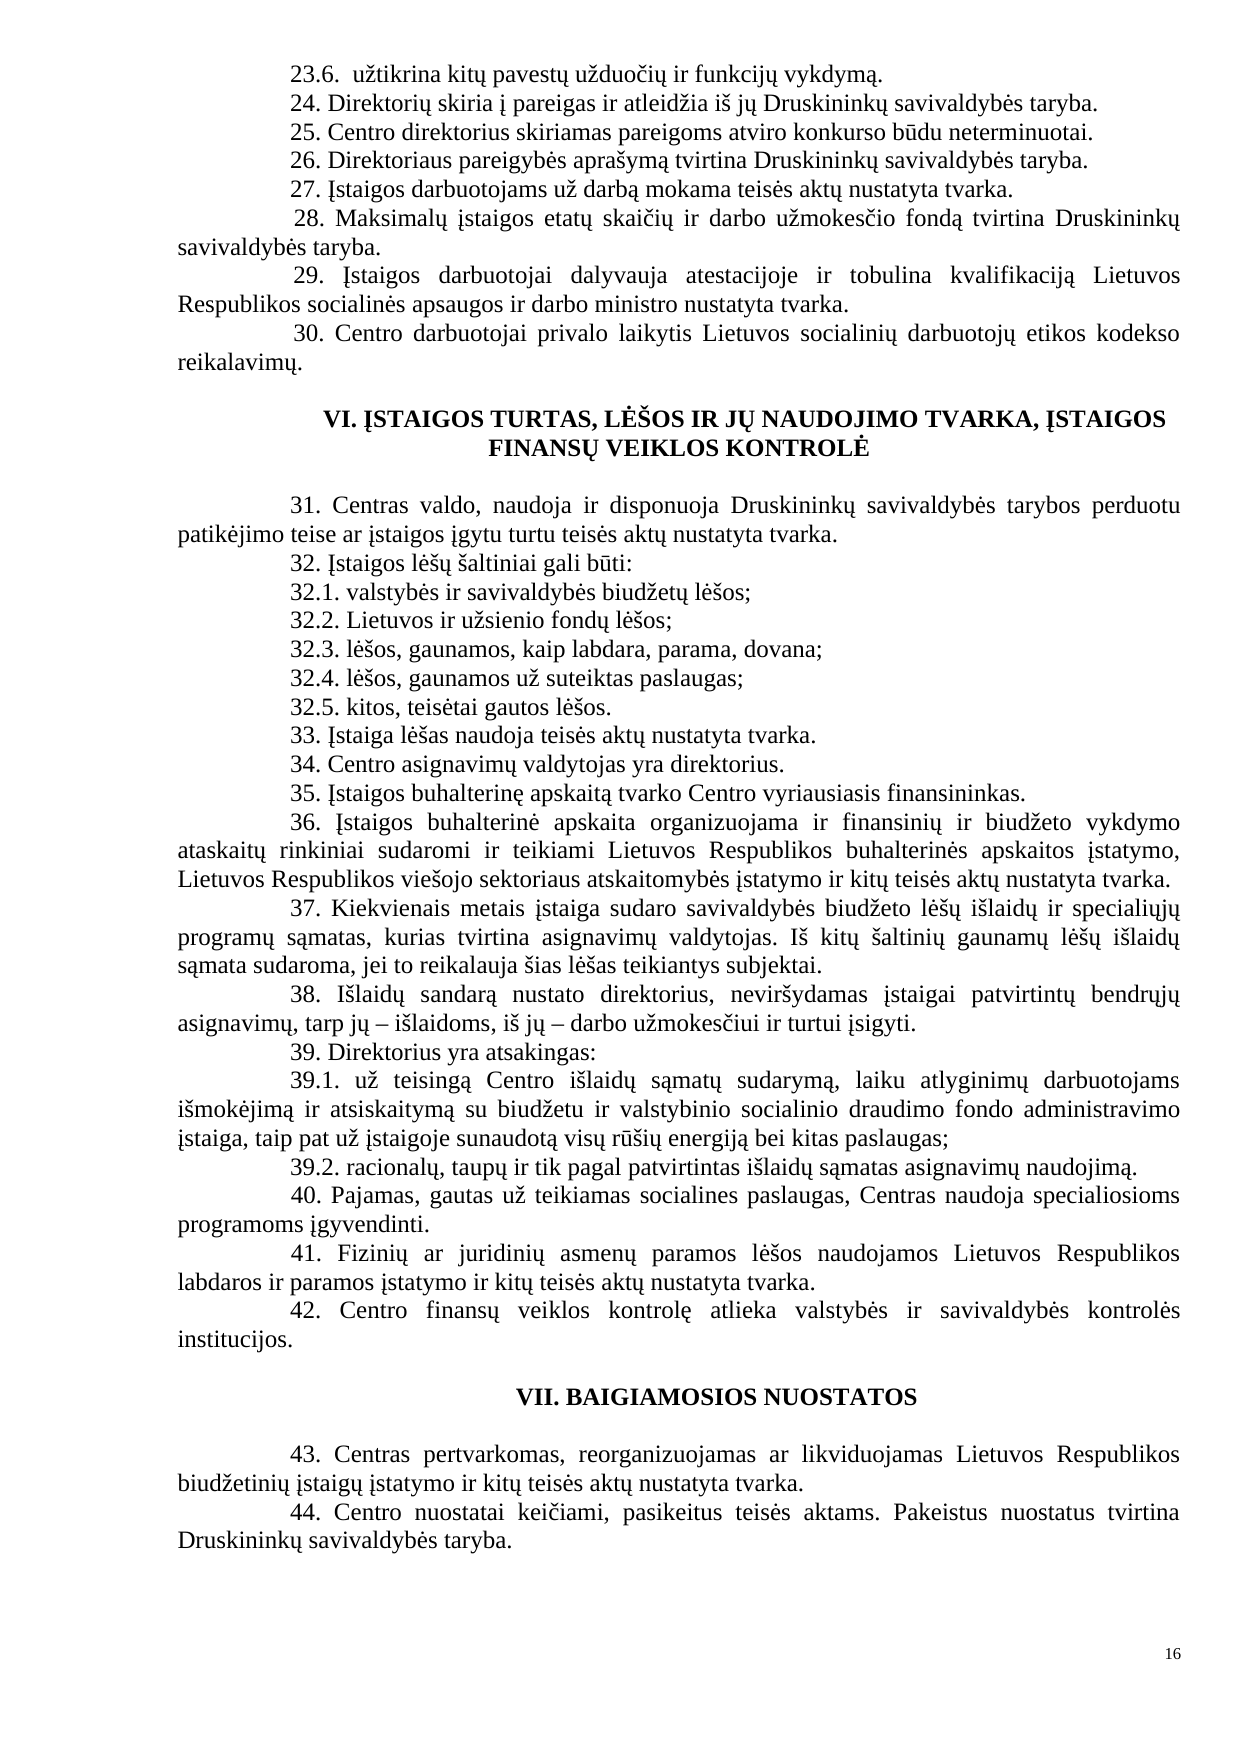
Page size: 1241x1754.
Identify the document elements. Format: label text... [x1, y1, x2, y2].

text 24. Direktorių skiria į pareigas ir atleidžia iš jų Druskininkų savivaldybės taryba. [177, 88, 1181, 117]
text 32.4. lėšos, gaunamos už suteiktas paslaugas; [177, 663, 1181, 692]
text 28. Maksimalų įstaigos etatų skaičių ir darbo užmokesčio fondą tvirtina Druskininkų savivaldybės taryba. [177, 203, 1181, 260]
text 38. Išlaidų sandarą nustato direktorius, neviršydamas įstaigai patvirtintų bendrųjų asignavimų, tarp jų – išlaidoms, iš jų – darbo užmokesčiui ir turtui įsigyti. [177, 979, 1181, 1037]
text 23.6. užtikrina kitų pavestų užduočių ir funkcijų vykdymą. [177, 59, 1181, 88]
text 44. Centro nuostatai keičiami, pasikeitus teisės aktams. Pakeistus nuostatus tvirtina Druskininkų savivaldybės taryba. [177, 1497, 1181, 1554]
text 32.1. valstybės ir savivaldybės biudžetų lėšos; [177, 577, 1181, 605]
text 42. Centro finansų veiklos kontrolę atlieka valstybės ir savivaldybės kontrolės institucijos. [177, 1295, 1181, 1353]
text 36. Įstaigos buhalterinė apskaita organizuojama ir finansinių ir biudžeto vykdymo ataskaitų rinkiniai sudaromi ir teikiami Lietuvos Respublikos buhalterinės apskaitos įstatymo, Lietuvos Respublikos viešojo sektoriaus atskaitomybės įstatymo ir kitų teisės aktų nustatyta tvarka. [177, 807, 1181, 893]
text 34. Centro asignavimų valdytojas yra direktorius. [177, 749, 1181, 778]
text 25. Centro direktorius skiriamas pareigoms atviro konkurso būdu neterminuotai. [177, 117, 1181, 145]
text 33. Įstaiga lėšas naudoja teisės aktų nustatyta tvarka. [177, 720, 1181, 749]
text 32.5. kitos, teisėtai gautos lėšos. [177, 692, 1181, 720]
text 32.3. lėšos, gaunamos, kaip labdara, parama, dovana; [177, 634, 1181, 663]
text VI. ĮSTAIGOS TURTAS, LĖŠOS IR JŲ NAUDOJIMO TVARKA, ĮSTAIGOS FINANSŲ VEIKLOS KONTROLĖ [177, 404, 1181, 462]
text 40. Pajamas, gautas už teikiamas socialines paslaugas, Centras naudoja specialiosioms programoms įgyvendinti. [177, 1180, 1181, 1238]
text 32. Įstaigos lėšų šaltiniai gali būti: [177, 548, 1181, 577]
text 27. Įstaigos darbuotojams už darbą mokama teisės aktų nustatyta tvarka. [177, 174, 1181, 203]
text 35. Įstaigos buhalterinę apskaitą tvarko Centro vyriausiasis finansininkas. [177, 778, 1181, 807]
text 41. Fizinių ar juridinių asmenų paramos lėšos naudojamos Lietuvos Respublikos labdaros ir paramos įstatymo ir kitų teisės aktų nustatyta tvarka. [177, 1238, 1181, 1295]
text 39.1. už teisingą Centro išlaidų sąmatų sudarymą, laiku atlyginimų darbuotojams išmokėjimą ir atsiskaitymą su biudžetu ir valstybinio socialinio draudimo fondo administravimo įstaiga, taip pat už įstaigoje sunaudotą visų rūšių energiją bei kitas paslaugas; [177, 1065, 1181, 1152]
text 30. Centro darbuotojai privalo laikytis Lietuvos socialinių darbuotojų etikos kodekso reikalavimų. [177, 318, 1181, 375]
text 29. Įstaigos darbuotojai dalyvauja atestacijoje ir tobulina kvalifikaciją Lietuvos Respublikos socialinės apsaugos ir darbo ministro nustatyta tvarka. [177, 260, 1181, 318]
text 26. Direktoriaus pareigybės aprašymą tvirtina Druskininkų savivaldybės taryba. [177, 145, 1181, 174]
text 39. Direktorius yra atsakingas: [177, 1037, 1181, 1065]
text 31. Centras valdo, naudoja ir disponuoja Druskininkų savivaldybės tarybos perduotu patikėjimo teise ar įstaigos įgytu turtu teisės aktų nustatyta tvarka. [177, 490, 1181, 548]
text 37. Kiekvienais metais įstaiga sudaro savivaldybės biudžeto lėšų išlaidų ir specialiųjų programų sąmatas, kurias tvirtina asignavimų valdytojas. Iš kitų šaltinių gaunamų lėšų išlaidų sąmata sudaroma, jei to reikalauja šias lėšas teikiantys subjektai. [177, 893, 1181, 979]
text 32.2. Lietuvos ir užsienio fondų lėšos; [177, 605, 1181, 634]
text 39.2. racionalų, taupų ir tik pagal patvirtintas išlaidų sąmatas asignavimų naudojimą. [177, 1152, 1181, 1180]
text 43. Centras pertvarkomas, reorganizuojamas ar likviduojamas Lietuvos Respublikos biudžetinių įstaigų įstatymo ir kitų teisės aktų nustatyta tvarka. [177, 1439, 1181, 1497]
text VII. BAIGIAMOSIOS NUOSTATOS [177, 1382, 1181, 1410]
